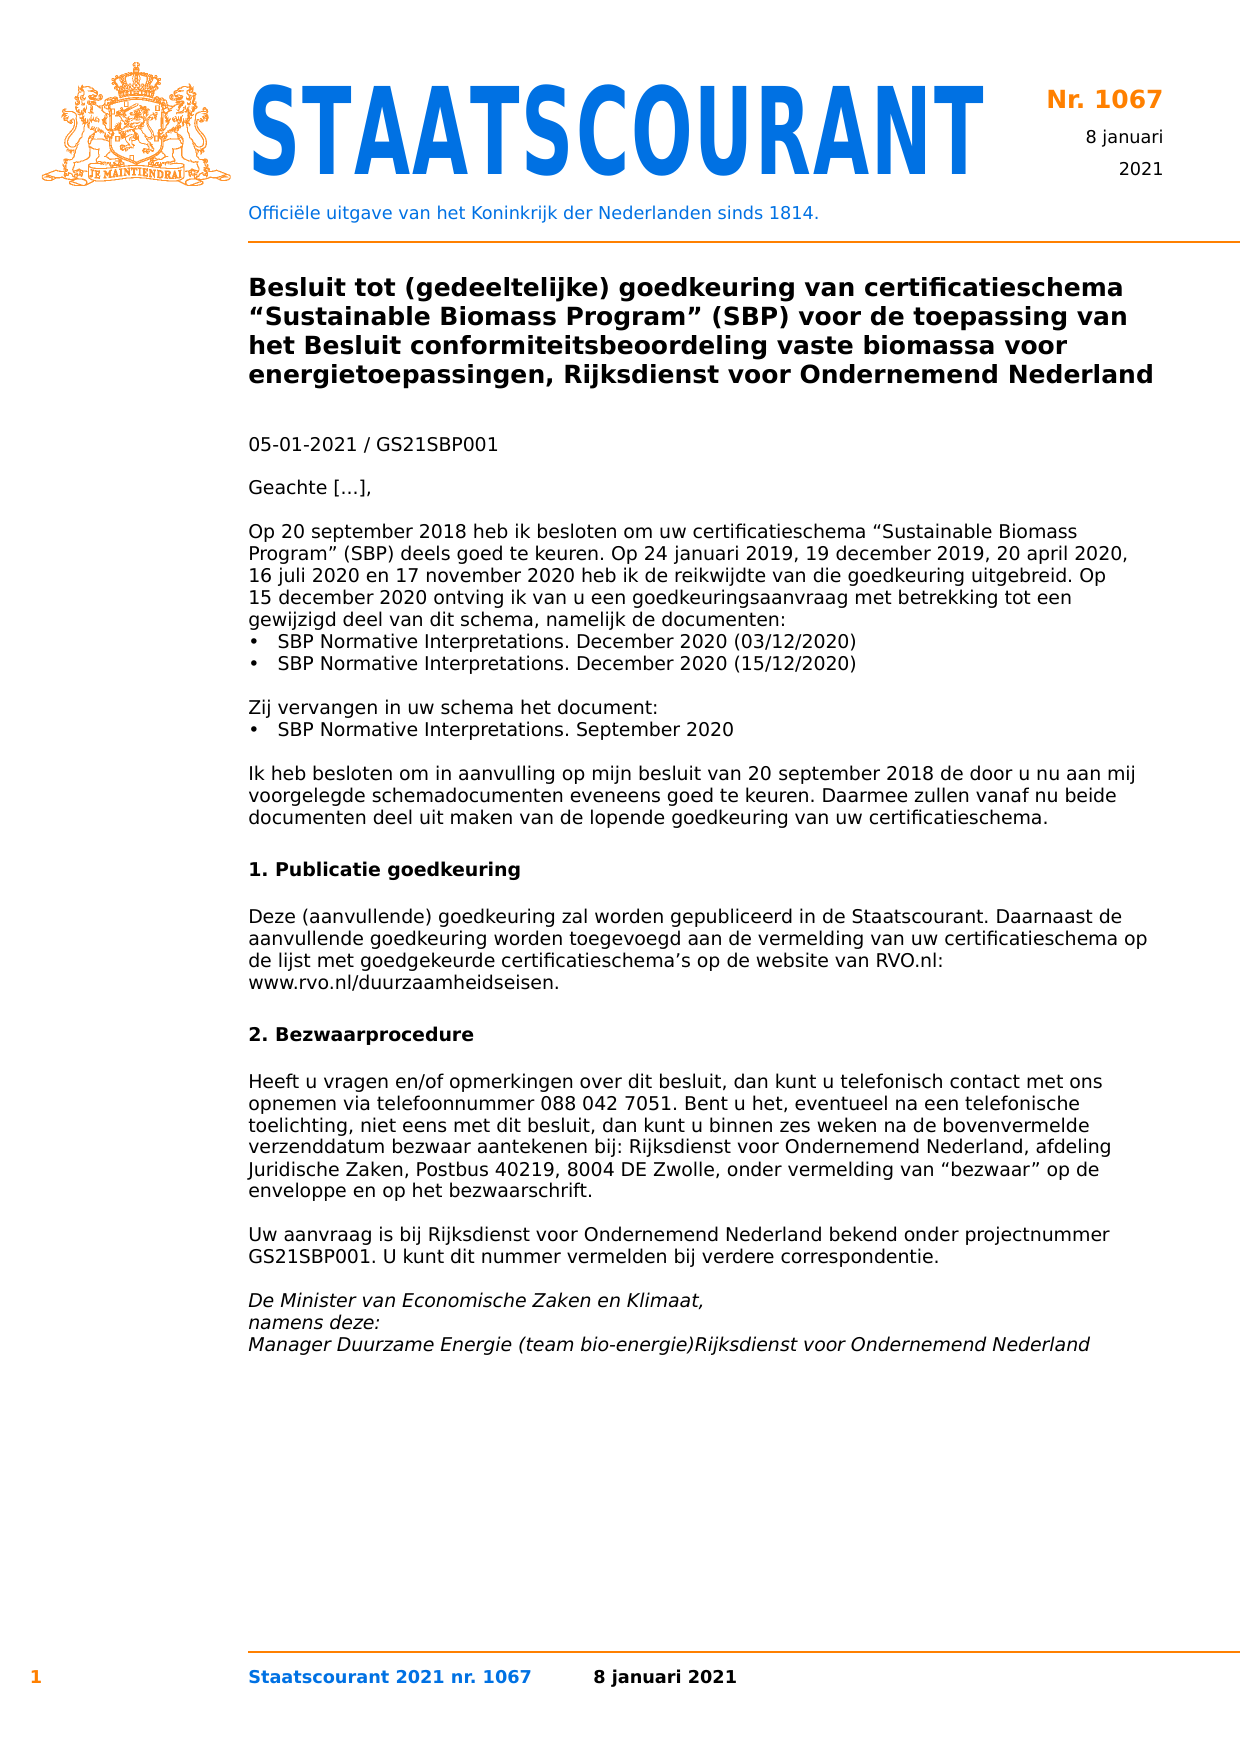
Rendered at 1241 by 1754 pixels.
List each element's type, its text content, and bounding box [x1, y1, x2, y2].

table_cell Officiële uitgave van het Koninkrijk der Nederlanden sinds 1814. [248, 203, 1240, 241]
text • SBP Normative Interpretations. December 2020 (15/12/2020) [248, 653, 1163, 675]
picture [41, 62, 231, 186]
text Ik heb besloten om in aanvulling op mijn besluit van 20 september 2018 de door u nu aan mij voorgelegde schemadocumenten eveneens goed te keuren. Daarmee zullen vanaf nu beide documenten deel uit maken van de lopende goedkeuring van uw certificatieschema. [248, 763, 1163, 829]
text Heeft u vragen en/of opmerkingen over dit besluit, dan kunt u telefonisch contact met ons opnemen via telefoonnummer 088 042 7051. Bent u het, eventueel na een telefonische toelichting, niet eens met dit besluit, dan kunt u binnen zes weken na de bovenvermelde verzenddatum bezwaar aantekenen bij: Rijksdienst voor Ondernemend Nederland, afdeling Juridische Zaken, Postbus 40219, 8004 DE Zwolle, onder vermelding van “bezwaar” op de enveloppe en op het bezwaarschrift. [248, 1071, 1163, 1202]
subtitle Besluit tot (gedeeltelijke) goedkeuring van certificatieschema “Sustainable Biomass Program” (SBP) voor de toepassing van het Besluit conformiteitsbeoordeling vaste biomassa voor energietoepassingen, Rijksdienst voor Ondernemend Nederland [248, 273, 1163, 390]
text Deze (aanvullende) goedkeuring zal worden gepubliceerd in de Staatscourant. Daarnaast de aanvullende goedkeuring worden toegevoegd aan de vermelding van uw certificatieschema op de lijst met goedgekeurde certificatieschema’s op de website van RVO.nl: www.rvo.nl/duurzaamheidseisen. [248, 906, 1163, 993]
text 05-01-2021 / GS21SBP001 [248, 433, 1163, 455]
text • SBP Normative Interpretations. December 2020 (03/12/2020) [248, 631, 1163, 653]
text Uw aanvraag is bij Rijksdienst voor Ondernemend Nederland bekend onder projectnummer GS21SBP001. U kunt dit nummer vermelden bij verdere correspondentie. [248, 1224, 1163, 1268]
text Op 20 september 2018 heb ik besloten om uw certificatieschema “Sustainable Biomass Program” (SBP) deels goed te keuren. Op 24 januari 2019, 19 december 2019, 20 april 2020, 16 juli 2020 en 17 november 2020 heb ik de reikwijdte van die goedkeuring uitgebreid. Op 15 december 2020 ontving ik van u een goedkeuringsaanvraag met betrekking tot een gewijzigd deel van dit schema, namelijk de documenten: [248, 521, 1163, 631]
subtitle 2. Bezwaarprocedure [248, 1023, 1163, 1046]
text De Minister van Economische Zaken en Klimaat, namens deze: Manager Duurzame Energie (team bio-energie)Rijksdienst voor Ondernemend Nederland [248, 1290, 1163, 1356]
table_cell 2021 [998, 153, 1240, 203]
subtitle 1. Publicatie goedkeuring [248, 859, 1163, 881]
text Zij vervangen in uw schema het document: [248, 697, 1163, 719]
table_header Nr. 1067 [998, 62, 1240, 121]
table_header STAATSCOURANT [248, 62, 998, 203]
table_header [25, 62, 248, 241]
text Geachte [...], [248, 477, 1163, 499]
text • SBP Normative Interpretations. September 2020 [248, 719, 1163, 741]
table_cell 8 januari [998, 121, 1240, 153]
